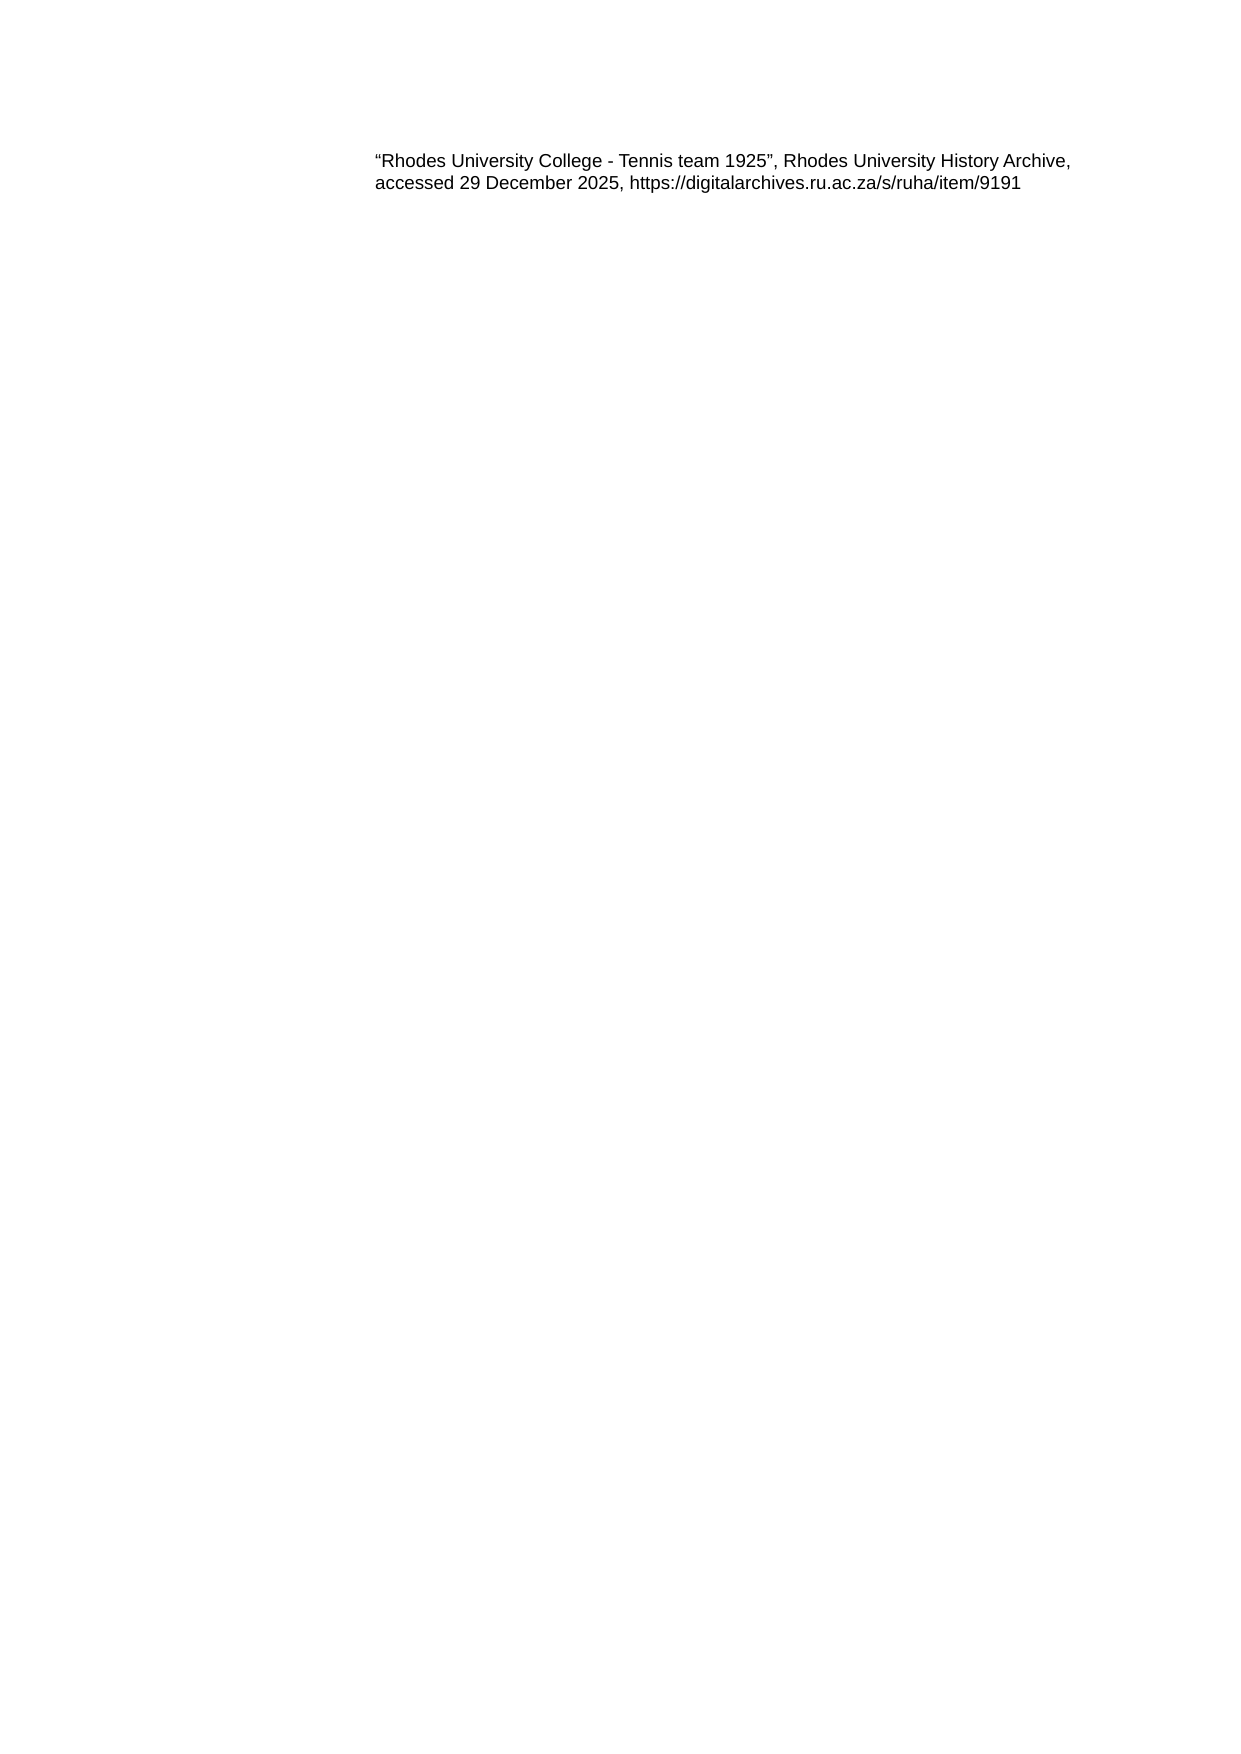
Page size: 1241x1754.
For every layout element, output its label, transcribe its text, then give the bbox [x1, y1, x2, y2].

text “Rhodes University College - Tennis team 1925”, Rhodes University History Archive, accessed 29 December 2025, https://digitalarchives.ru.ac.za/s/ruha/item/9191 [375, 150, 1090, 193]
